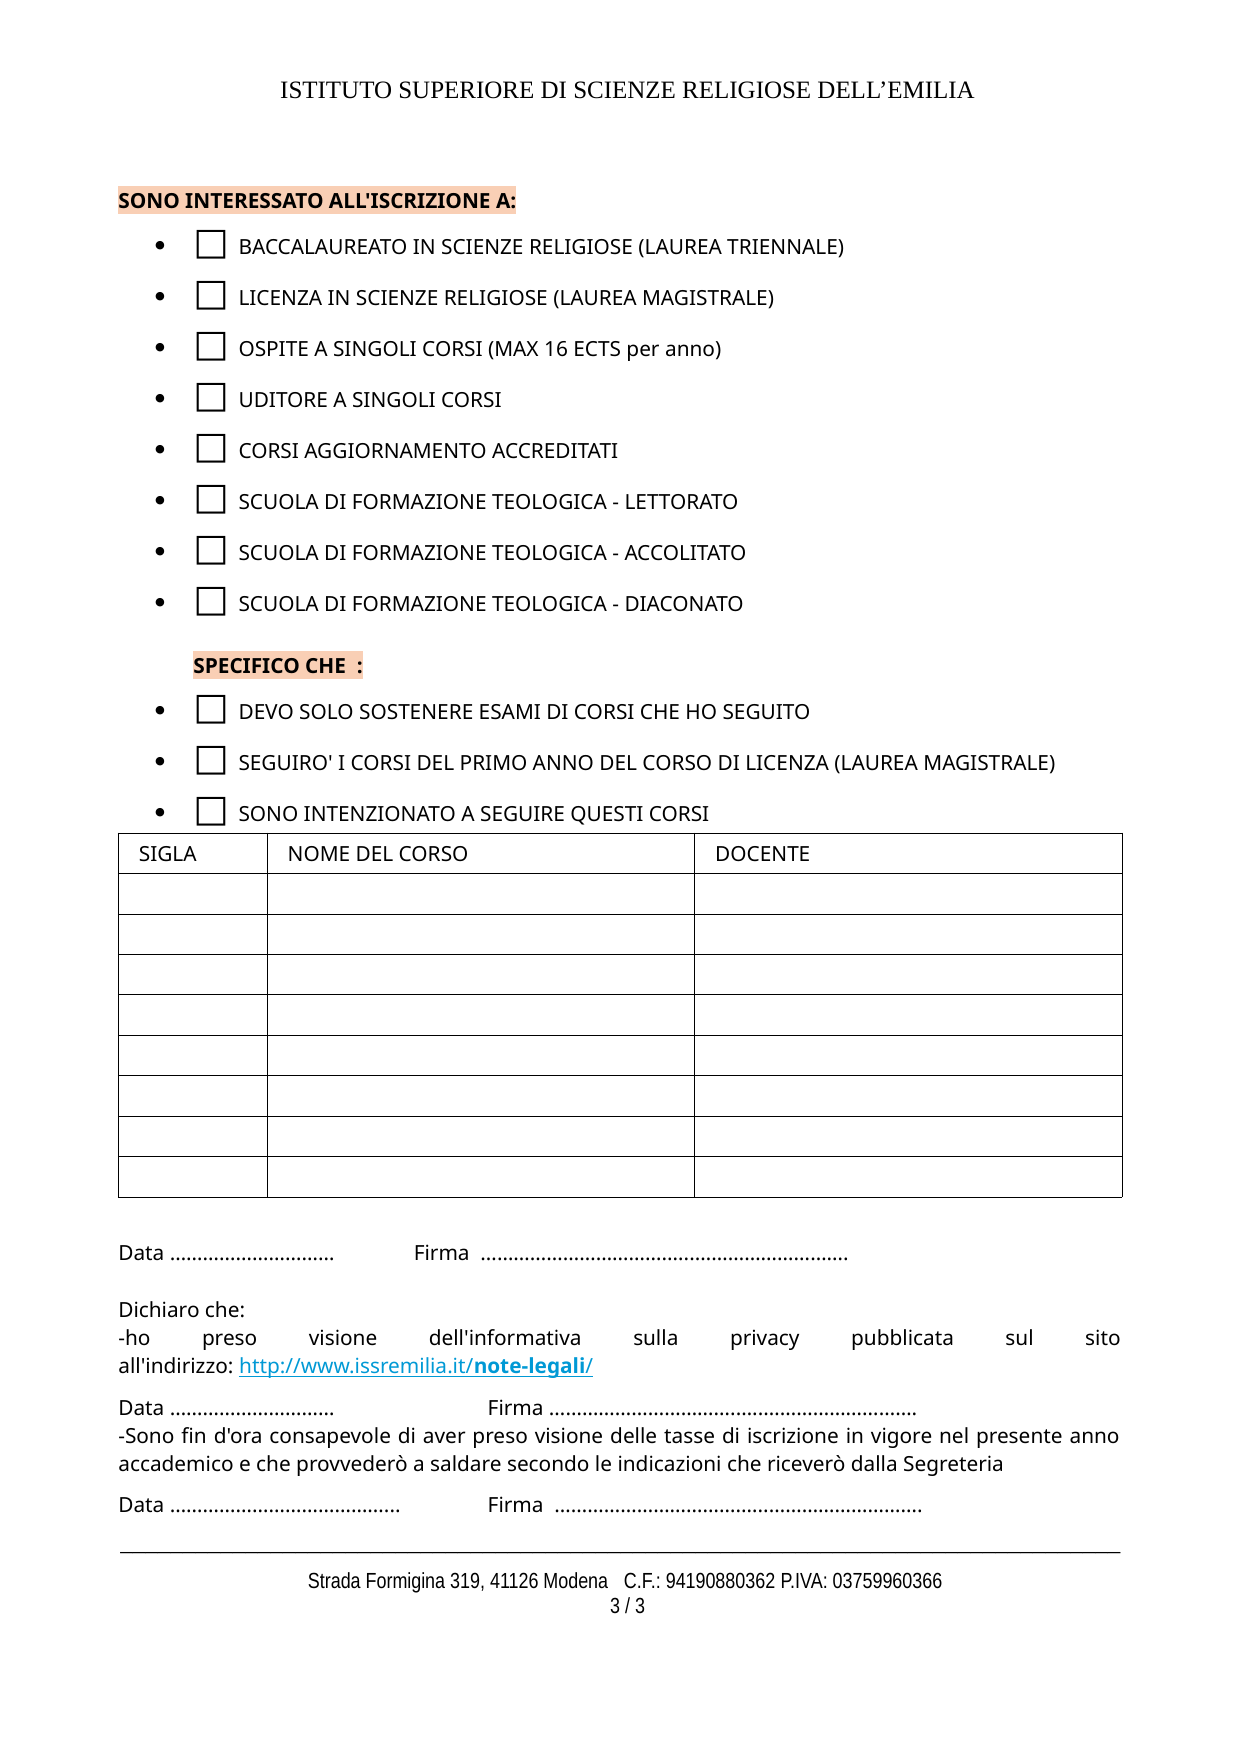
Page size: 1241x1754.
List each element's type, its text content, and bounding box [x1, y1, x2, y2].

list □ OSPITE A SINGOLI CORSI (MAX 16 ECTS per anno) [156, 316, 1122, 367]
table_cell [119, 1036, 267, 1075]
table_cell [695, 955, 1122, 994]
table_cell [695, 874, 1122, 913]
text SONO INTERESSATO ALL'ISCRIZIONE A: [118, 186, 1122, 214]
table_cell [268, 1117, 694, 1156]
table_cell [119, 1076, 267, 1116]
text Data ………………………… Firma …………………………….…..………………………. [118, 1238, 1122, 1266]
list □ SEGUIRO' I CORSI DEL PRIMO ANNO DEL CORSO DI LICENZA (LAUREA MAGISTRALE) [156, 731, 1122, 782]
text Data ………………………… Firma …………………………….…..………………………. [118, 1393, 1122, 1421]
list □ UDITORE A SINGOLI CORSI [156, 367, 1122, 418]
table_cell [268, 955, 694, 994]
table_cell [268, 874, 694, 913]
list □ SCUOLA DI FORMAZIONE TEOLOGICA - LETTORATO [156, 469, 1122, 521]
text SPECIFICO CHE : [193, 651, 1122, 679]
list □ SCUOLA DI FORMAZIONE TEOLOGICA - DIACONATO [156, 572, 1122, 623]
text -ho preso visione dell'informativa sulla privacy pubblicata sul sito all'indirizzo: http://www.issremilia.it/note-legali/ [118, 1323, 1122, 1380]
table_cell [268, 1157, 694, 1196]
table_cell [119, 955, 267, 994]
table_header DOCENTE [695, 834, 1122, 873]
table_cell [119, 915, 267, 954]
table_cell [268, 1036, 694, 1075]
text Data …………………………………... Firma …………………………….…..………………………. [118, 1490, 1122, 1519]
table_header NOME DEL CORSO [268, 834, 694, 873]
table_cell [695, 1157, 1122, 1196]
list □ BACCALAUREATO IN SCIENZE RELIGIOSE (LAUREA TRIENNALE) [156, 214, 1122, 265]
table_cell [695, 915, 1122, 954]
list □ DEVO SOLO SOSTENERE ESAMI DI CORSI CHE HO SEGUITO [156, 679, 1122, 731]
list □ SCUOLA DI FORMAZIONE TEOLOGICA - ACCOLITATO [156, 521, 1122, 572]
text Dichiaro che: [118, 1295, 1122, 1323]
table_cell [268, 1076, 694, 1116]
table_cell [695, 1036, 1122, 1075]
list □ SONO INTENZIONATO A SEGUIRE QUESTI CORSI [156, 782, 1122, 833]
text -Sono fin d'ora consapevole di aver preso visione delle tasse di iscrizione in vigore nel presente anno accademico e che provvederò a saldare secondo le indicazioni che riceverò dalla Segreteria [118, 1421, 1122, 1478]
table_cell [695, 1076, 1122, 1116]
table_cell [268, 995, 694, 1035]
table_cell [119, 1157, 267, 1196]
list □ CORSI AGGIORNAMENTO ACCREDITATI [156, 418, 1122, 469]
table_cell [695, 995, 1122, 1035]
table_cell [695, 1117, 1122, 1156]
table_cell [119, 1117, 267, 1156]
table_cell [119, 874, 267, 913]
table_cell [119, 995, 267, 1035]
table_header SIGLA [119, 834, 267, 873]
table_cell [268, 915, 694, 954]
list □ LICENZA IN SCIENZE RELIGIOSE (LAUREA MAGISTRALE) [156, 265, 1122, 316]
